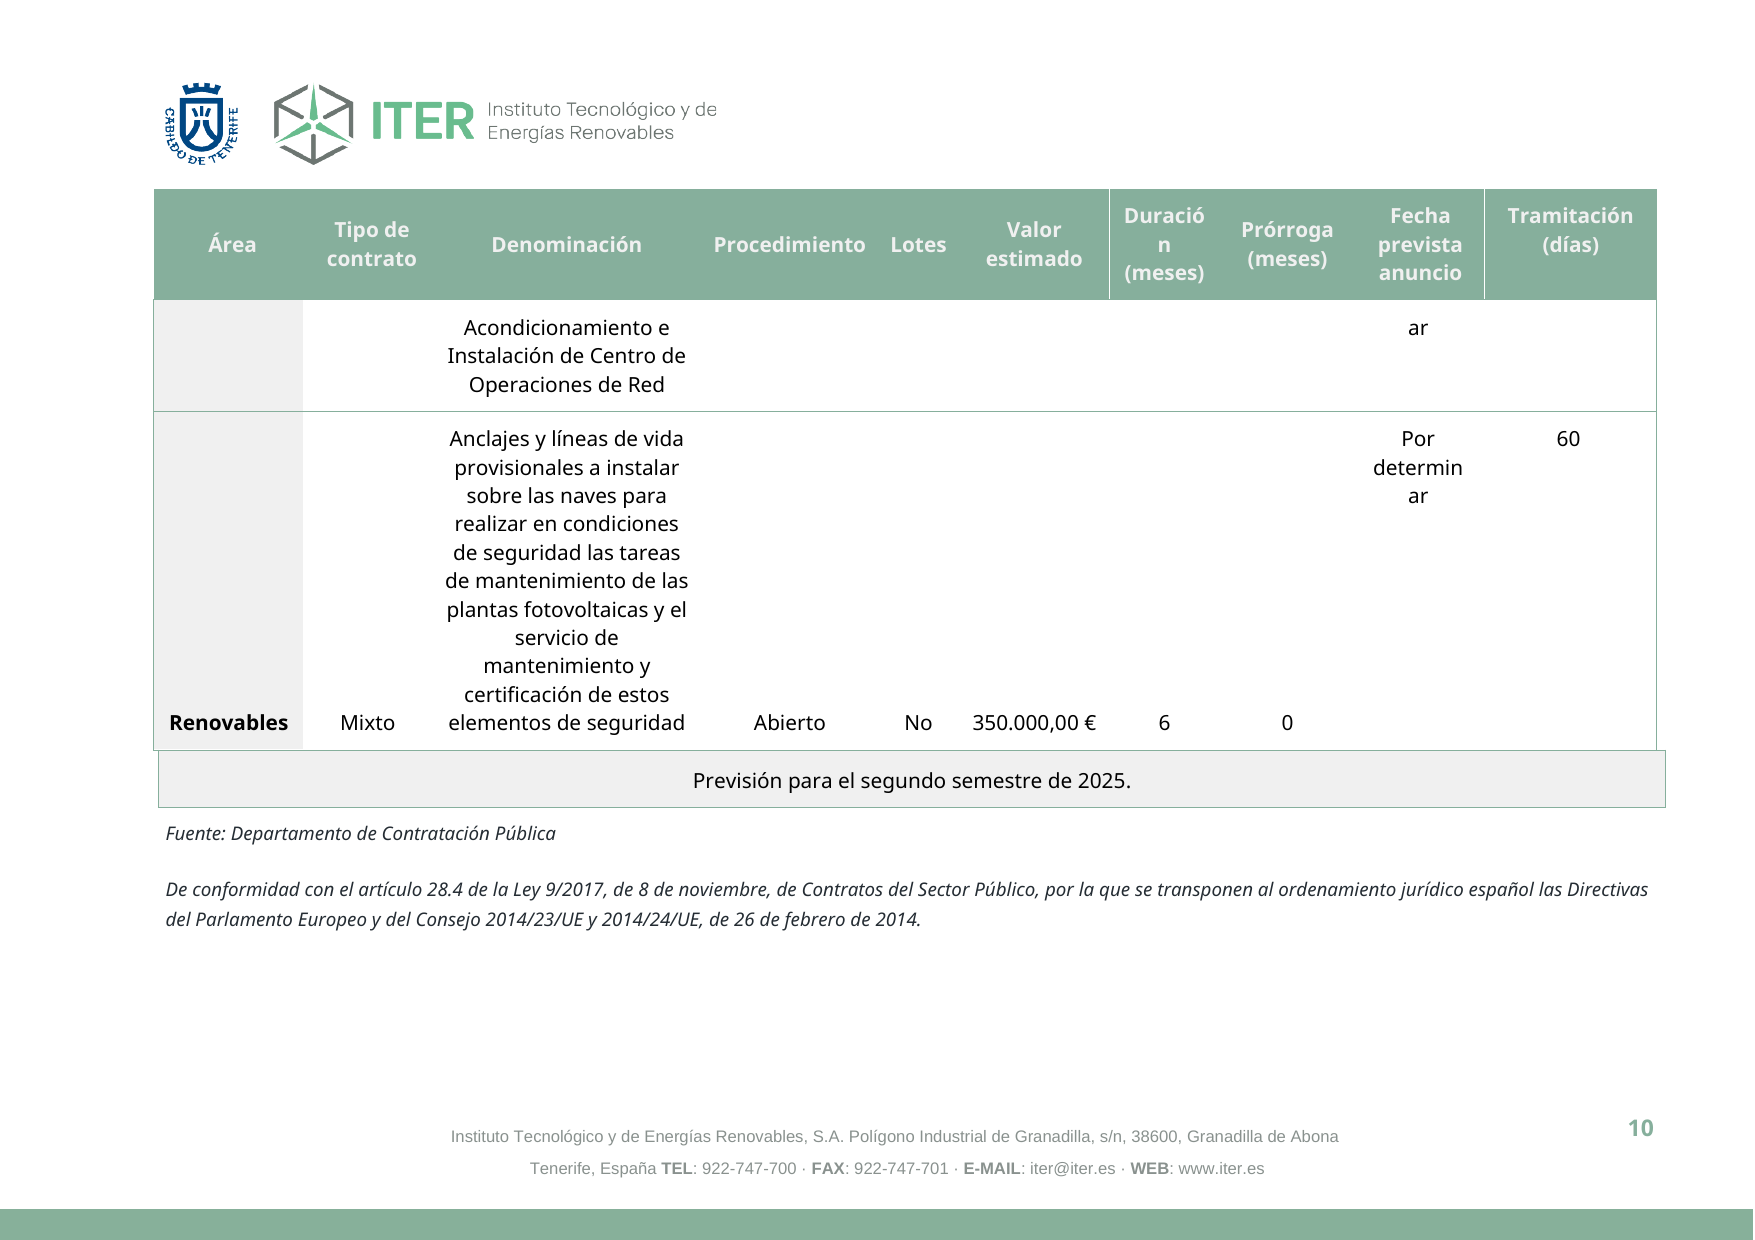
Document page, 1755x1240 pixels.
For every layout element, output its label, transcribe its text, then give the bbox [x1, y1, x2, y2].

table_header Duración (meses) [1110, 189, 1219, 299]
text De conformidad con el artículo 28.4 de la Ley 9/2017, de 8 de noviembre, de Contratos del Sector Público, por la que se transponen al ordenamiento jurídico español las Directivas del Parlamento Europeo y del Consejo 2014/23/UE y 2014/24/UE, de 26 de febrero de 2014. [165, 876, 1654, 932]
table_cell [1657, 299, 1666, 411]
table_cell Por determinar [1356, 412, 1480, 749]
table_cell Renovables [154, 412, 303, 749]
table_cell Mixto [303, 412, 432, 749]
table_header Tramitación (días) [1485, 189, 1657, 299]
table_header Denominación [432, 189, 701, 299]
table_header Fecha prevista anuncio [1356, 189, 1484, 299]
table_cell [878, 300, 959, 411]
table_cell [154, 751, 158, 807]
table_cell Abierto [701, 412, 878, 749]
table_cell [959, 300, 1109, 411]
table_header Lotes [878, 189, 959, 299]
table_header Área [154, 189, 311, 299]
table_cell No [878, 412, 959, 749]
table_cell [701, 300, 878, 411]
table_cell [303, 300, 432, 411]
table_cell [1110, 300, 1219, 411]
table_header Valor estimado [959, 189, 1109, 299]
table_cell ar [1356, 300, 1480, 411]
table_cell [1219, 300, 1356, 411]
table_cell Anclajes y líneas de vida provisionales a instalar sobre las naves para realizar en condiciones de seguridad las tareas de mantenimiento de las plantas fotovoltaicas y el servicio de mantenimiento y certificación de estos elementos de seguridad [432, 412, 701, 749]
table_header Procedimiento [701, 189, 878, 299]
text Fuente: Departamento de Contratación Pública [165, 820, 1654, 846]
table_cell [1657, 411, 1666, 749]
table_cell [154, 300, 303, 411]
table_cell Acondicionamiento e Instalación de Centro de Operaciones de Red [432, 300, 701, 411]
table_cell 0 [1219, 412, 1356, 749]
table_header Tipo de contrato [311, 189, 432, 299]
table_header Prórroga (meses) [1219, 189, 1356, 299]
table_cell 6 [1110, 412, 1219, 749]
table_cell 60 [1480, 412, 1656, 749]
table_cell [1480, 300, 1656, 411]
table_header [1657, 189, 1666, 299]
table_cell 350.000,00 € [959, 412, 1109, 749]
table_cell Previsión para el segundo semestre de 2025. [159, 751, 1665, 807]
